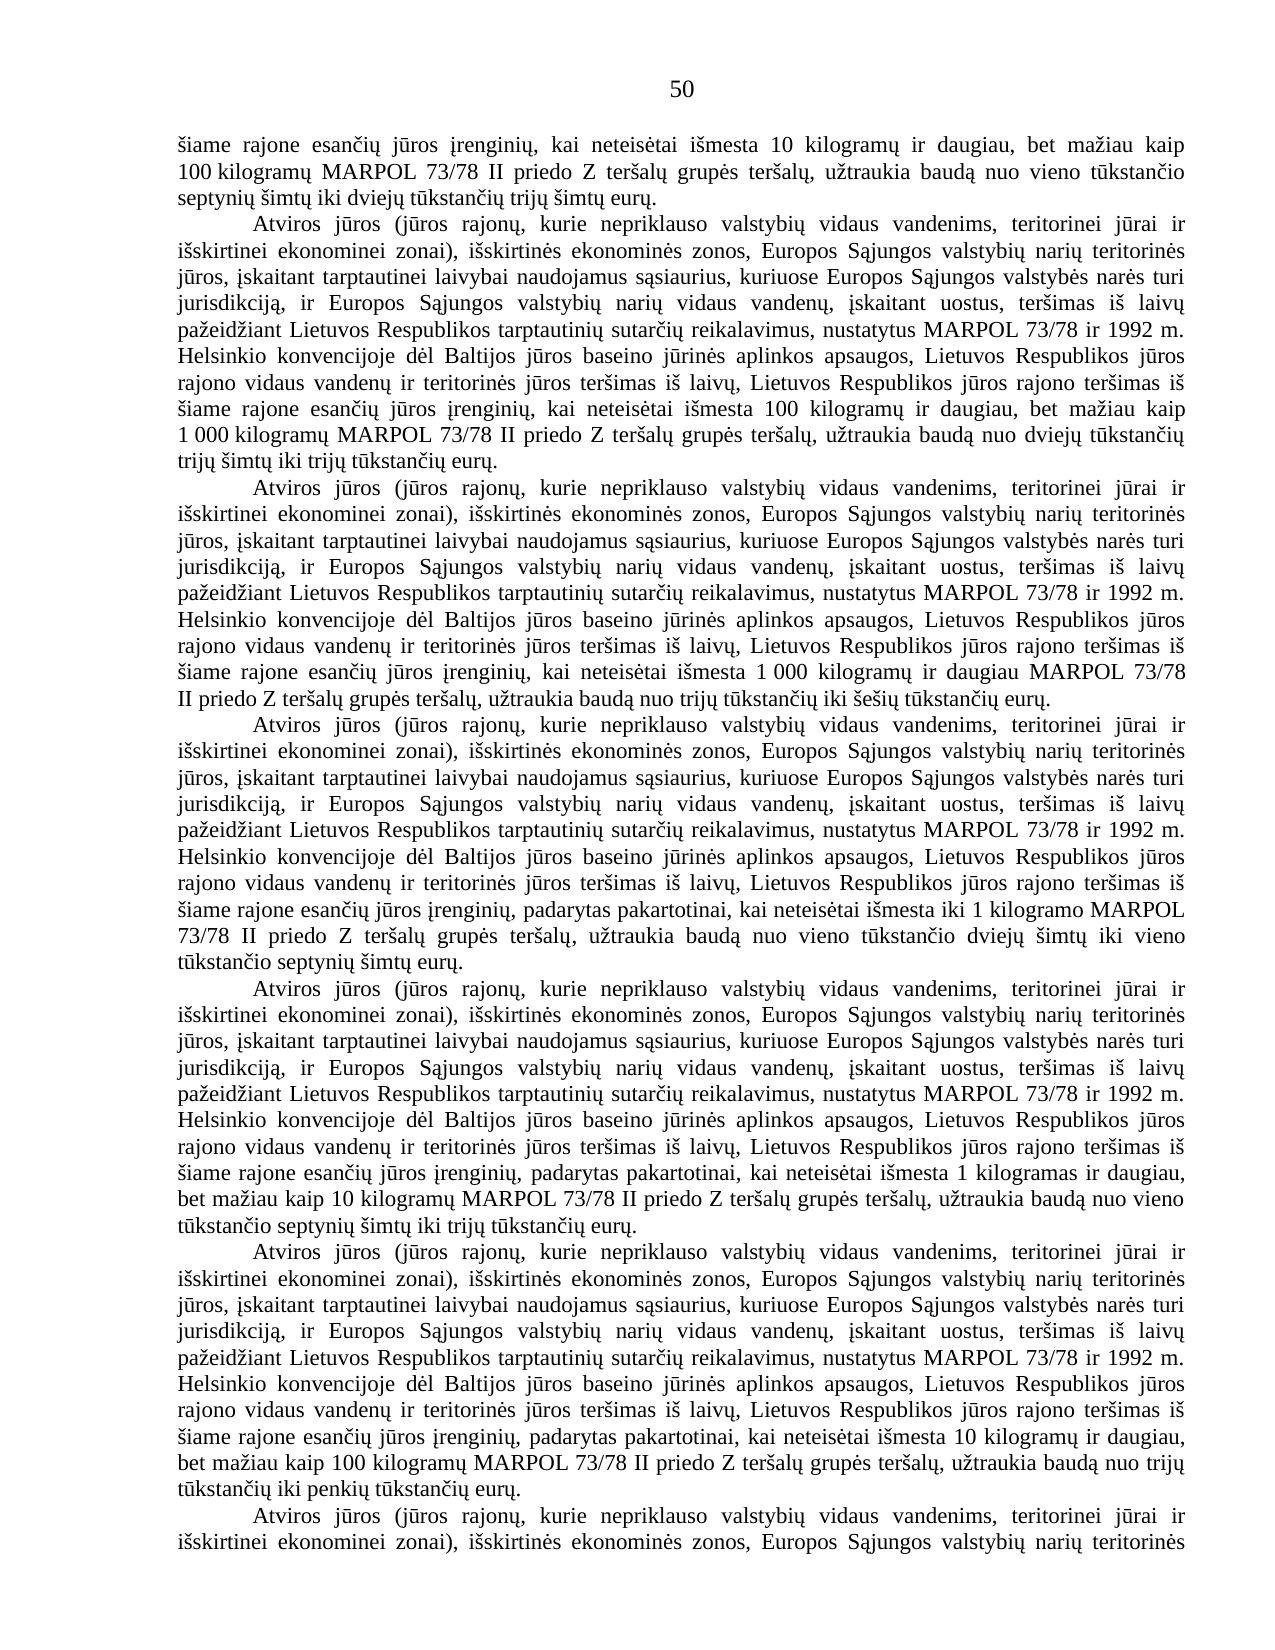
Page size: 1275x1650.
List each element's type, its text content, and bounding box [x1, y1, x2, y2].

text Atviros jūros (jūros rajonų, kurie nepriklauso valstybių vidaus vandenims, teritorinei jūrai ir išskirtinei ekonominei zonai), išskirtinės ekonominės zonos, Europos Sąjungos valstybių narių teritorinės jūros, įskaitant tarptautinei laivybai naudojamus sąsiaurius, kuriuose Europos Sąjungos valstybės narės turi jurisdikciją, ir Europos Sąjungos valstybių narių vidaus vandenų, įskaitant uostus, teršimas iš laivų pažeidžiant Lietuvos Respublikos tarptautinių sutarčių reikalavimus, nustatytus MARPOL 73/78 ir 1992 m. Helsinkio konvencijoje dėl Baltijos jūros baseino jūrinės aplinkos apsaugos, Lietuvos Respublikos jūros rajono vidaus vandenų ir teritorinės jūros teršimas iš laivų, Lietuvos Respublikos jūros rajono teršimas iš šiame rajone esančių jūros įrenginių, kai neteisėtai išmesta 1 000 kilogramų ir daugiau MARPOL 73/78 II priedo Z teršalų grupės teršalų, užtraukia baudą nuo trijų tūkstančių iki šešių tūkstančių eurų. [177, 474, 1186, 711]
text šiame rajone esančių jūros įrenginių, kai neteisėtai išmesta 10 kilogramų ir daugiau, bet mažiau kaip 100 kilogramų MARPOL 73/78 II priedo Z teršalų grupės teršalų, užtraukia baudą nuo vieno tūkstančio septynių šimtų iki dviejų tūkstančių trijų šimtų eurų. [177, 131, 1186, 210]
text Atviros jūros (jūros rajonų, kurie nepriklauso valstybių vidaus vandenims, teritorinei jūrai ir išskirtinei ekonominei zonai), išskirtinės ekonominės zonos, Europos Sąjungos valstybių narių teritorinės [177, 1502, 1186, 1554]
text Atviros jūros (jūros rajonų, kurie nepriklauso valstybių vidaus vandenims, teritorinei jūrai ir išskirtinei ekonominei zonai), išskirtinės ekonominės zonos, Europos Sąjungos valstybių narių teritorinės jūros, įskaitant tarptautinei laivybai naudojamus sąsiaurius, kuriuose Europos Sąjungos valstybės narės turi jurisdikciją, ir Europos Sąjungos valstybių narių vidaus vandenų, įskaitant uostus, teršimas iš laivų pažeidžiant Lietuvos Respublikos tarptautinių sutarčių reikalavimus, nustatytus MARPOL 73/78 ir 1992 m. Helsinkio konvencijoje dėl Baltijos jūros baseino jūrinės aplinkos apsaugos, Lietuvos Respublikos jūros rajono vidaus vandenų ir teritorinės jūros teršimas iš laivų, Lietuvos Respublikos jūros rajono teršimas iš šiame rajone esančių jūros įrenginių, padarytas pakartotinai, kai neteisėtai išmesta 10 kilogramų ir daugiau, bet mažiau kaip 100 kilogramų MARPOL 73/78 II priedo Z teršalų grupės teršalų, užtraukia baudą nuo trijų tūkstančių iki penkių tūkstančių eurų. [177, 1238, 1186, 1502]
text Atviros jūros (jūros rajonų, kurie nepriklauso valstybių vidaus vandenims, teritorinei jūrai ir išskirtinei ekonominei zonai), išskirtinės ekonominės zonos, Europos Sąjungos valstybių narių teritorinės jūros, įskaitant tarptautinei laivybai naudojamus sąsiaurius, kuriuose Europos Sąjungos valstybės narės turi jurisdikciją, ir Europos Sąjungos valstybių narių vidaus vandenų, įskaitant uostus, teršimas iš laivų pažeidžiant Lietuvos Respublikos tarptautinių sutarčių reikalavimus, nustatytus MARPOL 73/78 ir 1992 m. Helsinkio konvencijoje dėl Baltijos jūros baseino jūrinės aplinkos apsaugos, Lietuvos Respublikos jūros rajono vidaus vandenų ir teritorinės jūros teršimas iš laivų, Lietuvos Respublikos jūros rajono teršimas iš šiame rajone esančių jūros įrenginių, kai neteisėtai išmesta 100 kilogramų ir daugiau, bet mažiau kaip 1 000 kilogramų MARPOL 73/78 II priedo Z teršalų grupės teršalų, užtraukia baudą nuo dviejų tūkstančių trijų šimtų iki trijų tūkstančių eurų. [177, 210, 1186, 474]
text Atviros jūros (jūros rajonų, kurie nepriklauso valstybių vidaus vandenims, teritorinei jūrai ir išskirtinei ekonominei zonai), išskirtinės ekonominės zonos, Europos Sąjungos valstybių narių teritorinės jūros, įskaitant tarptautinei laivybai naudojamus sąsiaurius, kuriuose Europos Sąjungos valstybės narės turi jurisdikciją, ir Europos Sąjungos valstybių narių vidaus vandenų, įskaitant uostus, teršimas iš laivų pažeidžiant Lietuvos Respublikos tarptautinių sutarčių reikalavimus, nustatytus MARPOL 73/78 ir 1992 m. Helsinkio konvencijoje dėl Baltijos jūros baseino jūrinės aplinkos apsaugos, Lietuvos Respublikos jūros rajono vidaus vandenų ir teritorinės jūros teršimas iš laivų, Lietuvos Respublikos jūros rajono teršimas iš šiame rajone esančių jūros įrenginių, padarytas pakartotinai, kai neteisėtai išmesta iki 1 kilogramo MARPOL 73/78 II priedo Z teršalų grupės teršalų, užtraukia baudą nuo vieno tūkstančio dviejų šimtų iki vieno tūkstančio septynių šimtų eurų. [177, 711, 1186, 975]
text Atviros jūros (jūros rajonų, kurie nepriklauso valstybių vidaus vandenims, teritorinei jūrai ir išskirtinei ekonominei zonai), išskirtinės ekonominės zonos, Europos Sąjungos valstybių narių teritorinės jūros, įskaitant tarptautinei laivybai naudojamus sąsiaurius, kuriuose Europos Sąjungos valstybės narės turi jurisdikciją, ir Europos Sąjungos valstybių narių vidaus vandenų, įskaitant uostus, teršimas iš laivų pažeidžiant Lietuvos Respublikos tarptautinių sutarčių reikalavimus, nustatytus MARPOL 73/78 ir 1992 m. Helsinkio konvencijoje dėl Baltijos jūros baseino jūrinės aplinkos apsaugos, Lietuvos Respublikos jūros rajono vidaus vandenų ir teritorinės jūros teršimas iš laivų, Lietuvos Respublikos jūros rajono teršimas iš šiame rajone esančių jūros įrenginių, padarytas pakartotinai, kai neteisėtai išmesta 1 kilogramas ir daugiau, bet mažiau kaip 10 kilogramų MARPOL 73/78 II priedo Z teršalų grupės teršalų, užtraukia baudą nuo vieno tūkstančio septynių šimtų iki trijų tūkstančių eurų. [177, 975, 1186, 1238]
